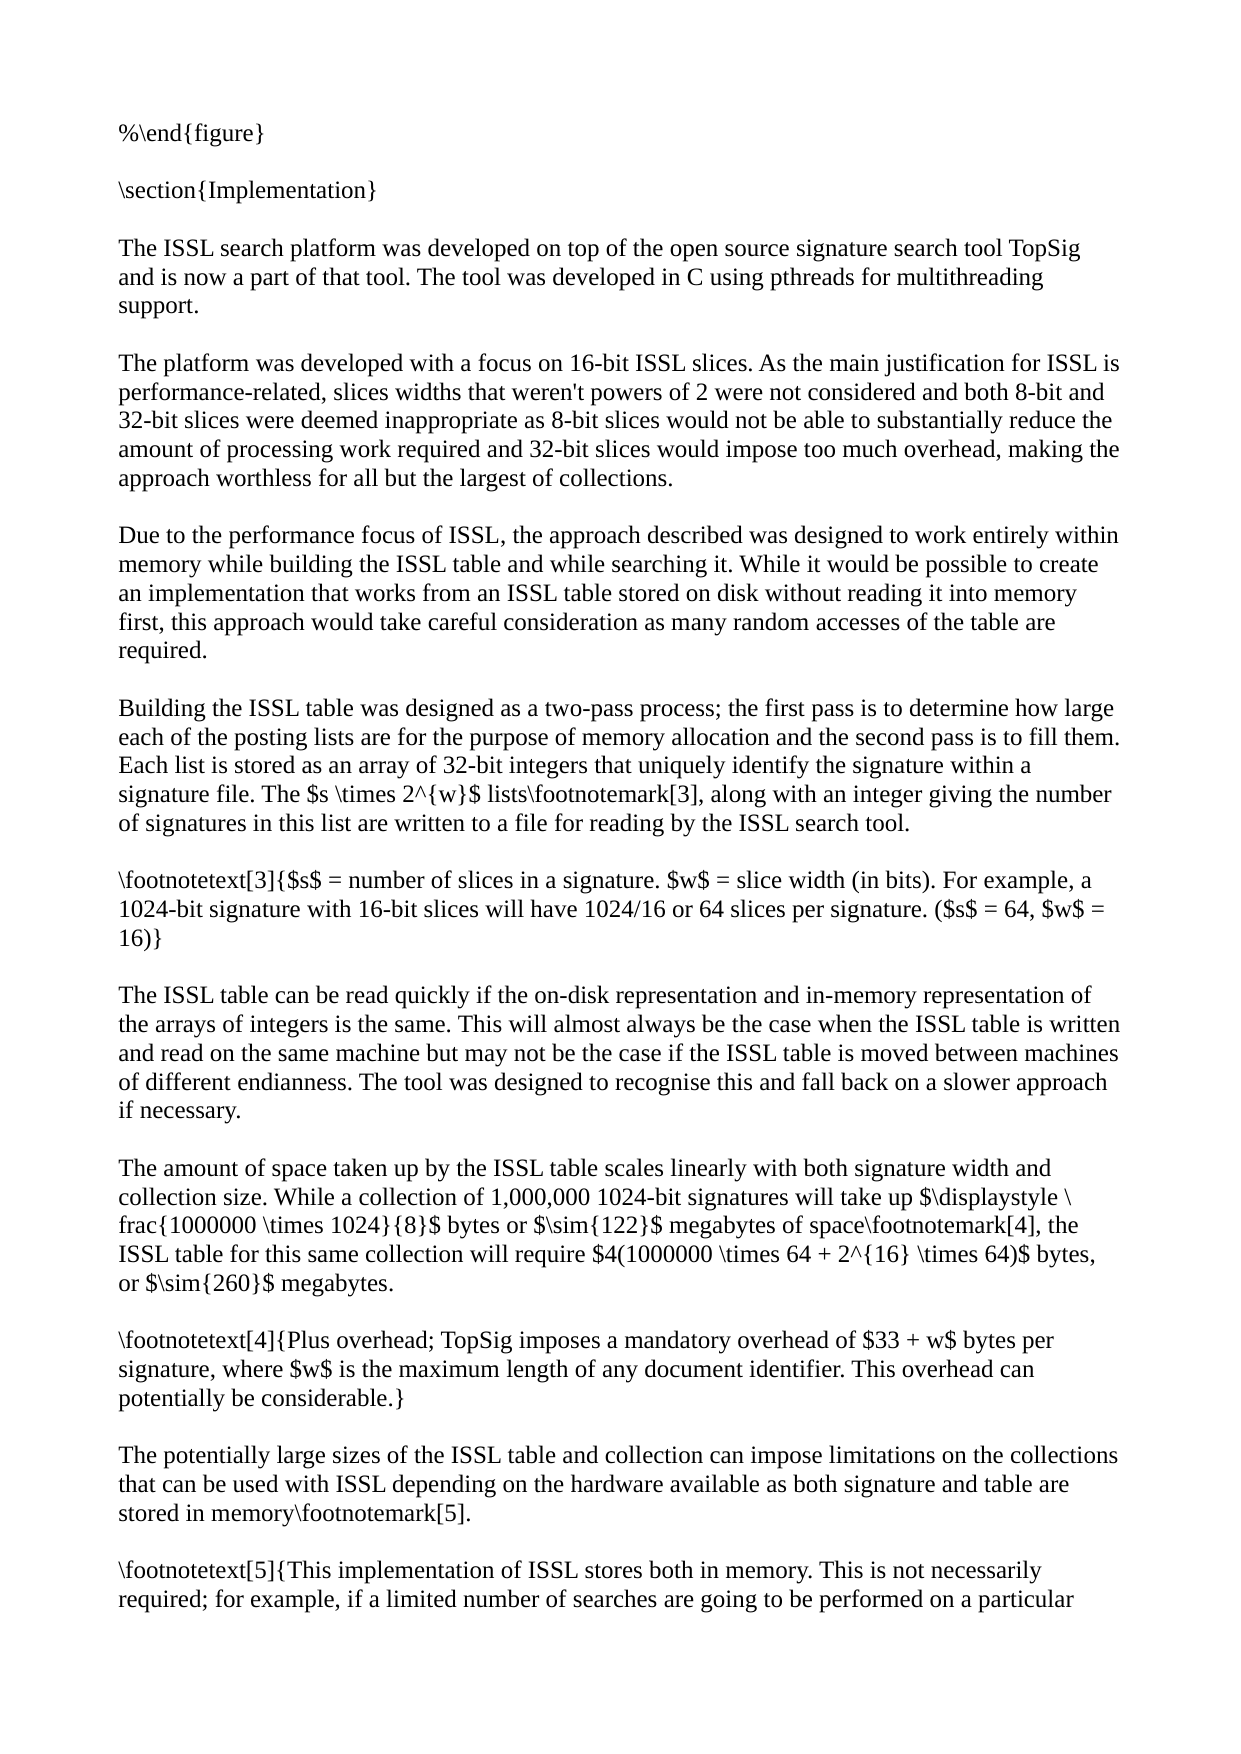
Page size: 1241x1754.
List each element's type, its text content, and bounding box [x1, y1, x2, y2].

text The platform was developed with a focus on 16-bit ISSL slices. As the main justification for ISSL is performance-related, slices widths that weren't powers of 2 were not considered and both 8-bit and 32-bit slices were deemed inappropriate as 8-bit slices would not be able to substantially reduce the amount of processing work required and 32-bit slices would impose too much overhead, making the approach worthless for all but the largest of collections. [118, 348, 1122, 492]
text The ISSL table can be read quickly if the on-disk representation and in-memory representation of the arrays of integers is the same. This will almost always be the case when the ISSL table is written and read on the same machine but may not be the case if the ISSL table is moved between machines of different endianness. The tool was designed to recognise this and fall back on a slower approach if necessary. [118, 981, 1122, 1124]
text %\end{figure} [118, 118, 1122, 147]
text \footnotetext[3]{$s$ = number of slices in a signature. $w$ = slice width (in bits). For example, a 1024-bit signature with 16-bit slices will have 1024/16 or 64 slices per signature. ($s$ = 64, $w$ = 16)} [118, 866, 1122, 952]
text Due to the performance focus of ISSL, the approach described was designed to work entirely within memory while building the ISSL table and while searching it. While it would be possible to create an implementation that works from an ISSL table stored on disk without reading it into memory first, this approach would take careful consideration as many random accesses of the table are required. [118, 521, 1122, 664]
text The amount of space taken up by the ISSL table scales linearly with both signature width and collection size. While a collection of 1,000,000 1024-bit signatures will take up $\displaystyle \frac{1000000 \times 1024}{8}$ bytes or $\sim{122}$ megabytes of space\footnotemark[4], the ISSL table for this same collection will require $4(1000000 \times 64 + 2^{16} \times 64)$ bytes, or $\sim{260}$ megabytes. [118, 1153, 1122, 1297]
text Building the ISSL table was designed as a two-pass process; the first pass is to determine how large each of the posting lists are for the purpose of memory allocation and the second pass is to fill them. Each list is stored as an array of 32-bit integers that uniquely identify the signature within a signature file. The $s \times 2^{w}$ lists\footnotemark[3], along with an integer giving the number of signatures in this list are written to a file for reading by the ISSL search tool. [118, 693, 1122, 837]
text \section{Implementation} [118, 176, 1122, 204]
text The potentially large sizes of the ISSL table and collection can impose limitations on the collections that can be used with ISSL depending on the hardware available as both signature and table are stored in memory\footnotemark[5]. [118, 1441, 1122, 1527]
text The ISSL search platform was developed on top of the open source signature search tool TopSig and is now a part of that tool. The tool was developed in C using pthreads for multithreading support. [118, 233, 1122, 319]
text \footnotetext[4]{Plus overhead; TopSig imposes a mandatory overhead of $33 + w$ bytes per signature, where $w$ is the maximum length of any document identifier. This overhead can potentially be considerable.} [118, 1326, 1122, 1412]
text \footnotetext[5]{This implementation of ISSL stores both in memory. This is not necessarily required; for example, if a limited number of searches are going to be performed on a particular [118, 1556, 1122, 1613]
